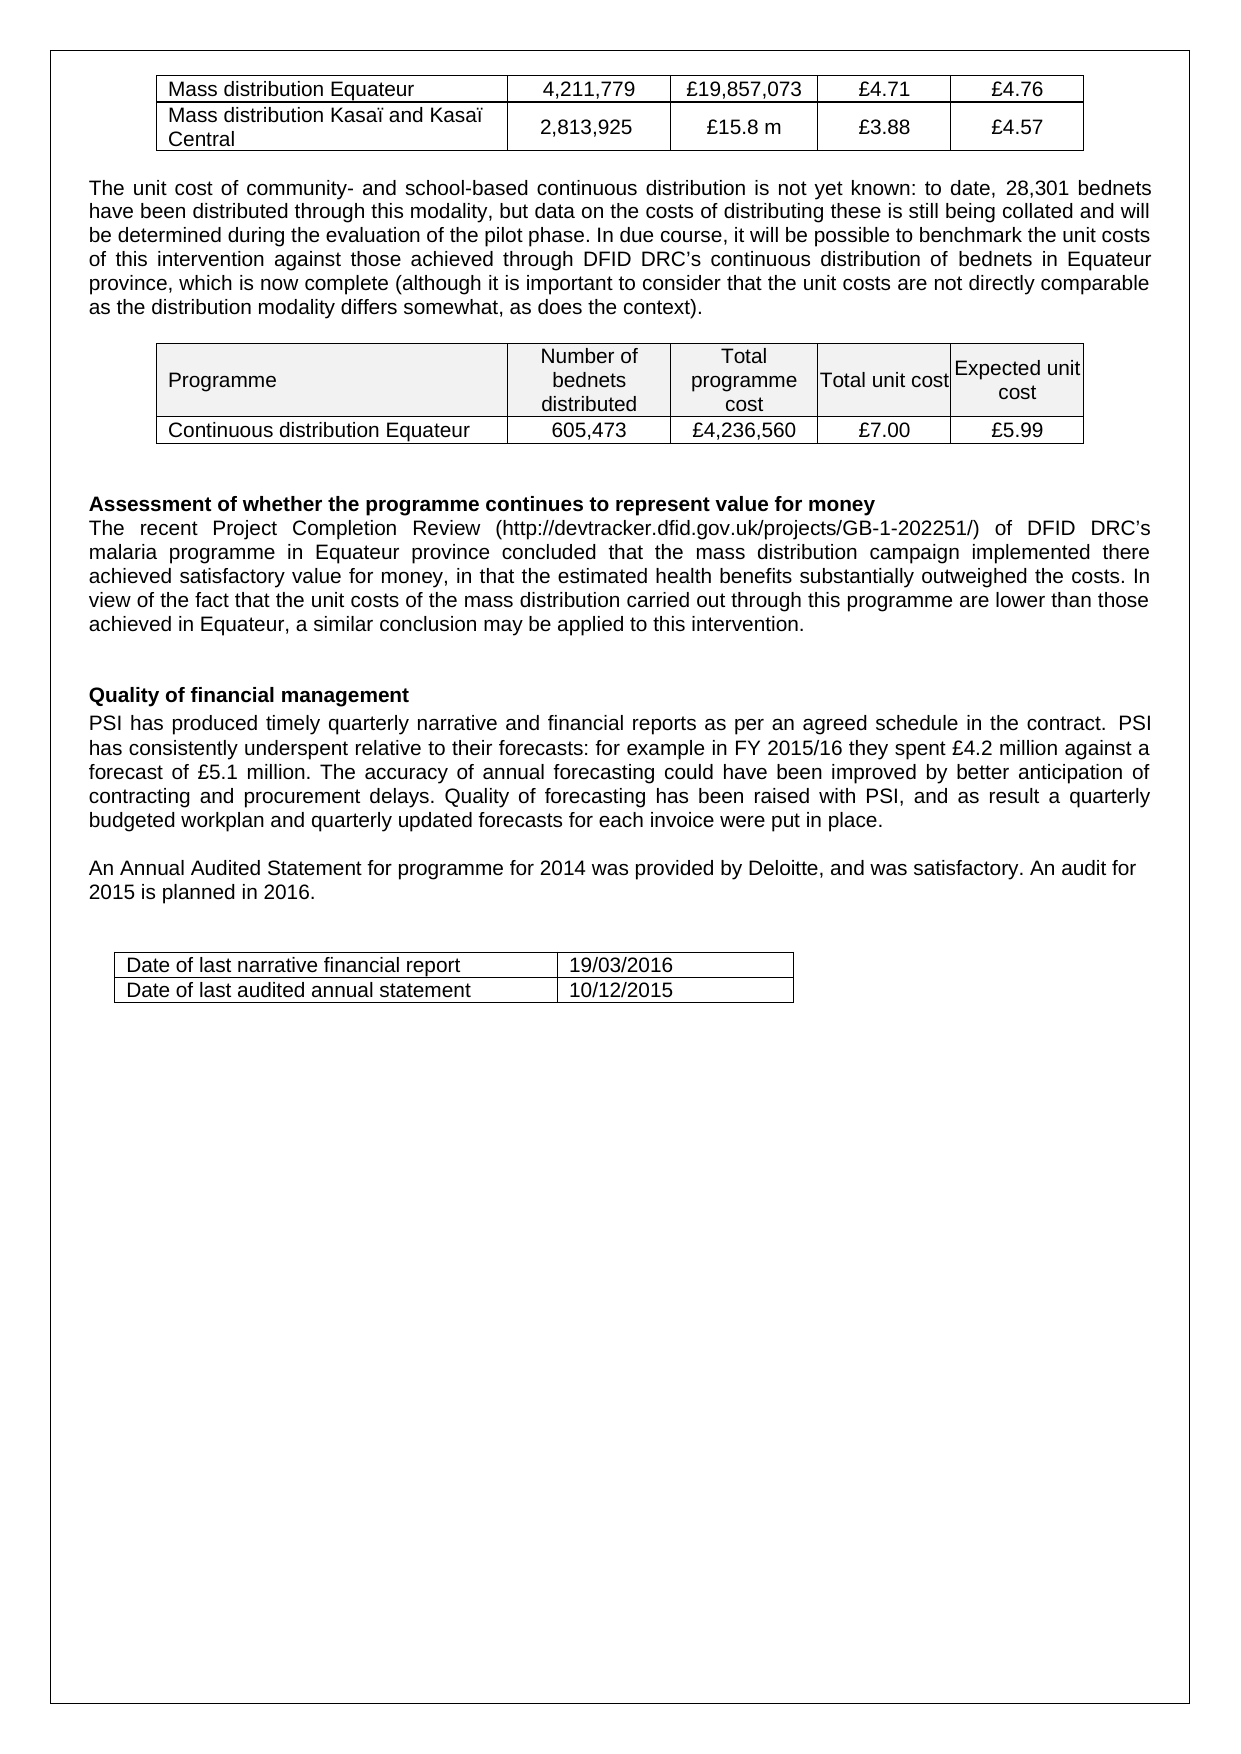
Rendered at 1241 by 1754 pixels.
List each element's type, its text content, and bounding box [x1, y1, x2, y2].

table_cell Continuous distribution Equateur [157, 417, 507, 443]
table_cell £4,236,560 [671, 417, 817, 443]
table_cell £4.57 [951, 103, 1083, 150]
table_cell £19,857,073 [671, 76, 817, 101]
table_cell £15.8 m [671, 103, 817, 150]
text An Annual Audited Statement for programme for 2014 was provided by Deloitte, and was satisfactory. An audit for 2015 is planned in 2016. [89, 856, 1152, 904]
table_cell 2,813,925 [508, 103, 670, 150]
table_cell 10/12/2015 [558, 978, 793, 1002]
table_cell Date of last audited annual statement [115, 978, 557, 1002]
table_cell £3.88 [818, 103, 950, 150]
table_header Date of last narrative financial report [115, 953, 557, 977]
table_header Number of bednets distributed [508, 344, 670, 416]
text The recent Project Completion Review (http://devtracker.dfid.gov.uk/projects/GB-1-202251/) of DFID DRC’s malaria programme in Equateur province concluded that the mass distribution campaign implemented there achieved satisfactory value for money, in that the estimated health benefits substantially outweighed the costs. In view of the fact that the unit costs of the mass distribution carried out through this programme are lower than those achieved in Equateur, a similar conclusion may be applied to this intervention. [89, 516, 1152, 635]
table_header Programme [157, 344, 507, 416]
table_header Total programme cost [671, 344, 817, 416]
table_cell Mass distribution Equateur [157, 76, 507, 101]
table_cell £7.00 [818, 417, 950, 443]
text Assessment of whether the programme continues to represent value for money [89, 492, 1152, 516]
table_header Expected unit cost [951, 344, 1083, 416]
table_header Total unit cost [818, 344, 950, 416]
table_cell £5.99 [951, 417, 1083, 443]
table_cell £4.71 [818, 76, 950, 101]
table_cell £4.76 [951, 76, 1083, 101]
table_cell 605,473 [508, 417, 670, 443]
table_cell Mass distribution Kasaï and Kasaï Central [157, 103, 507, 150]
text Quality of financial management [89, 683, 1152, 707]
table_cell 4,211,779 [508, 76, 670, 101]
table_header 19/03/2016 [558, 953, 793, 977]
text PSI has produced timely quarterly narrative and financial reports as per an agreed schedule in the contract. PSI has consistently underspent relative to their forecasts: for example in FY 2015/16 they spent £4.2 million against a forecast of £5.1 million. The accuracy of annual forecasting could have been improved by better anticipation of contracting and procurement delays. Quality of forecasting has been raised with PSI, and as result a quarterly budgeted workplan and quarterly updated forecasts for each invoice were put in place. [89, 707, 1152, 832]
text The unit cost of community- and school-based continuous distribution is not yet known: to date, 28,301 bednets have been distributed through this modality, but data on the costs of distributing these is still being collated and will be determined during the evaluation of the pilot phase. In due course, it will be possible to benchmark the unit costs of this intervention against those achieved through DFID DRC’s continuous distribution of bednets in Equateur province, which is now complete (although it is important to consider that the unit costs are not directly comparable as the distribution modality differs somewhat, as does the context). [89, 175, 1152, 319]
